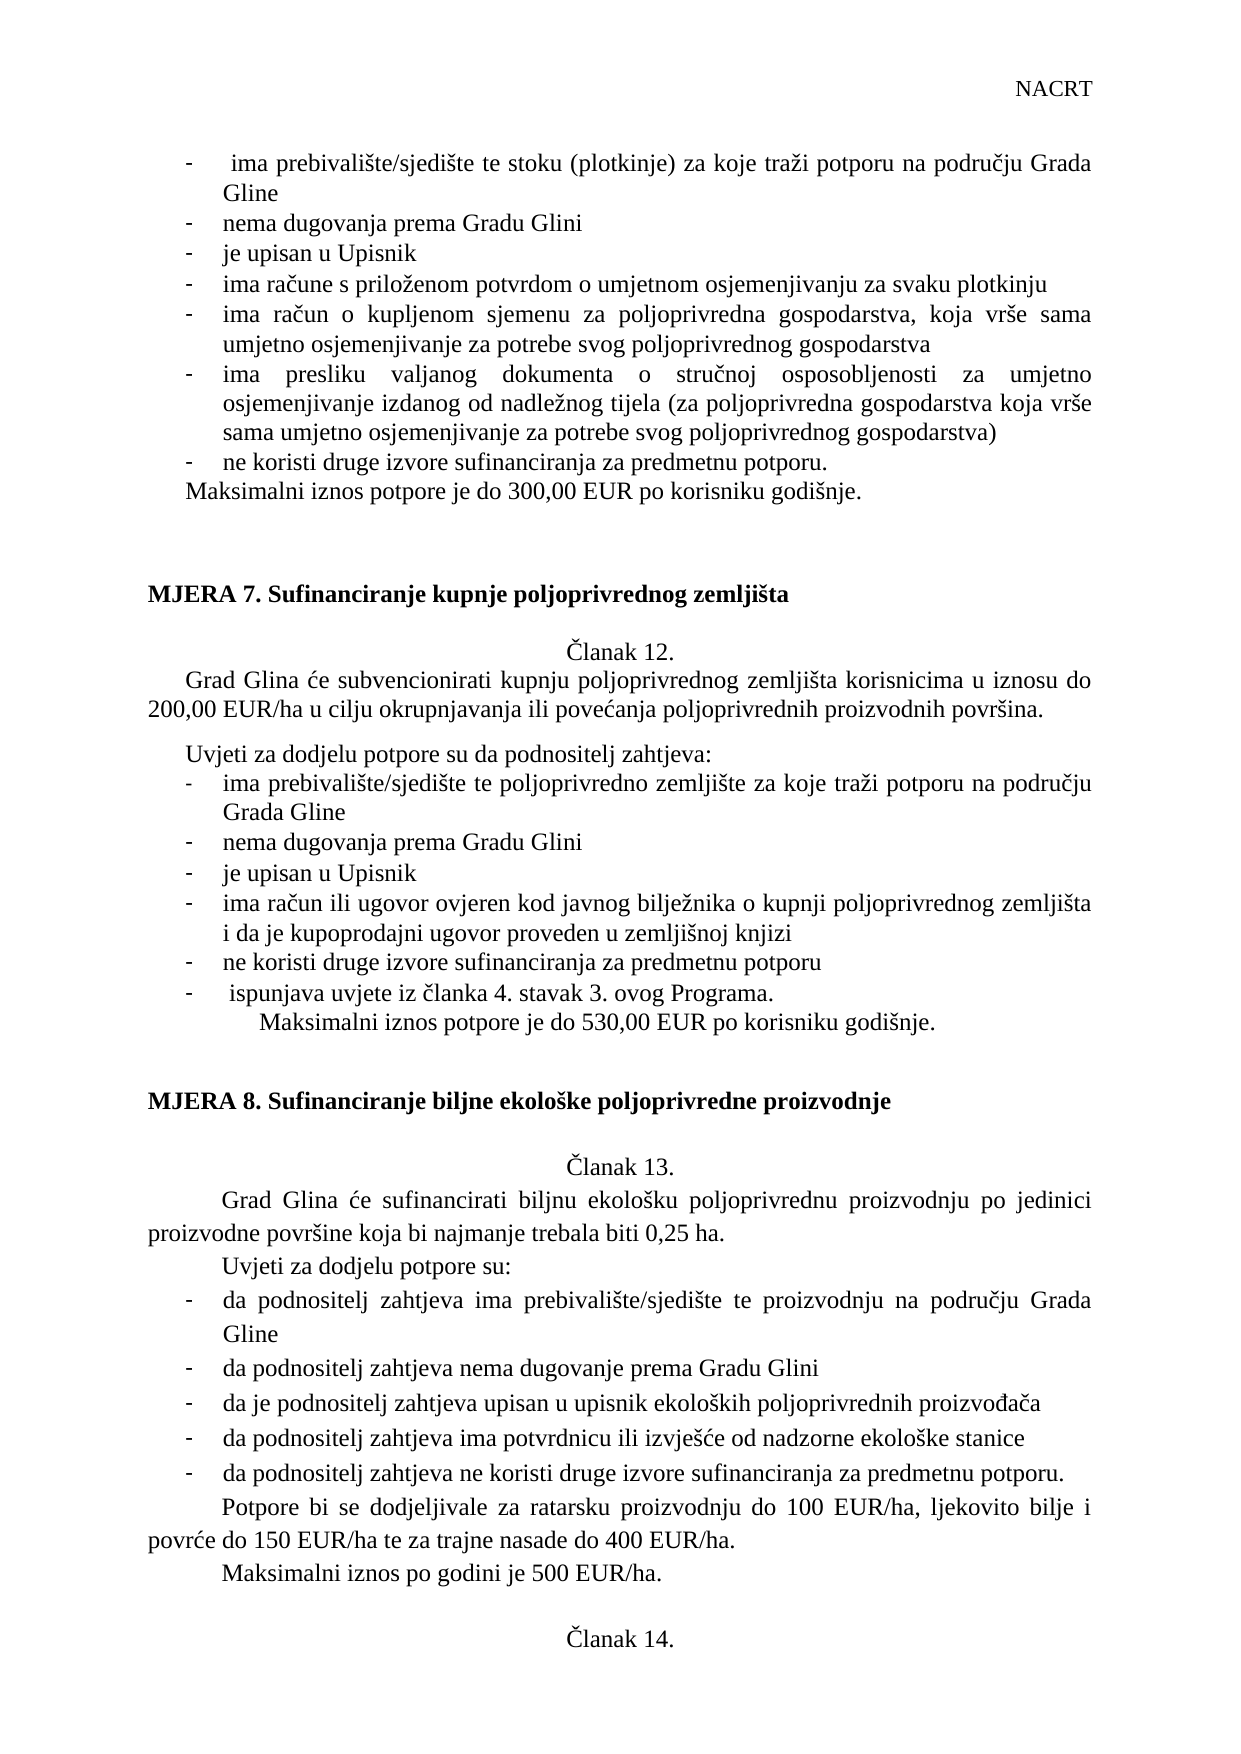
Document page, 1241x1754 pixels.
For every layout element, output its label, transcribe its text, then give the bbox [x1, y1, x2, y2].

text Maksimalni iznos potpore je do 530,00 EUR po korisniku godišnje. [185, 1007, 1093, 1036]
text Članak 14. [148, 1624, 1093, 1653]
list da podnositelj zahtjeva nema dugovanje prema Gradu Glini [185, 1352, 1093, 1382]
text Grad Glina će subvencionirati kupnju poljoprivrednog zemljišta korisnicima u iznosu do 200,00 EUR/ha u cilju okrupnjavanja ili povećanja poljoprivrednih proizvodnih površina. [148, 665, 1093, 723]
list nema dugovanja prema Gradu Glini [185, 826, 1093, 857]
text Maksimalni iznos potpore je do 300,00 EUR po korisniku godišnje. [185, 476, 1093, 505]
text Uvjeti za dodjelu potpore su da podnositelj zahtjeva: [148, 739, 1093, 768]
list da podnositelj zahtjeva ima potvrdnicu ili izvješće od nadzorne ekološke stanice [185, 1422, 1093, 1452]
list ima prebivalište/sjedište te stoku (plotkinje) za koje traži potporu na području Grada Gline [185, 148, 1093, 207]
text MJERA 8. Sufinanciranje biljne ekološke poljoprivredne proizvodnje [148, 1086, 1093, 1115]
list je upisan u Upisnik [185, 857, 1093, 887]
list ima račun ili ugovor ovjeren kod javnog bilježnika o kupnji poljoprivrednog zemljišta i da je kupoprodajni ugovor proveden u zemljišnoj knjizi [185, 887, 1093, 946]
text Grad Glina će sufinancirati biljnu ekološku poljoprivrednu proizvodnju po jedinici proizvodne površine koja bi najmanje trebala biti 0,25 ha. [148, 1185, 1093, 1247]
list ima račun o kupljenom sjemenu za poljoprivredna gospodarstva, koja vrše sama umjetno osjemenjivanje za potrebe svog poljoprivrednog gospodarstva [185, 298, 1093, 358]
text Potpore bi se dodjeljivale za ratarsku proizvodnju do 100 EUR/ha, ljekovito bilje i povrće do 150 EUR/ha te za trajne nasade do 400 EUR/ha. [148, 1492, 1093, 1554]
list ima presliku valjanog dokumenta o stručnoj osposobljenosti za umjetno osjemenjivanje izdanog od nadležnog tijela (za poljoprivredna gospodarstva koja vrše sama umjetno osjemenjivanje za potrebe svog poljoprivrednog gospodarstva) [185, 358, 1093, 446]
text MJERA 7. Sufinanciranje kupnje poljoprivrednog zemljišta [148, 579, 1093, 608]
list je upisan u Upisnik [185, 237, 1093, 268]
list da podnositelj zahtjeva ne koristi druge izvore sufinanciranja za predmetnu potporu. [185, 1457, 1093, 1487]
list ne koristi druge izvore sufinanciranja za predmetnu potporu [185, 946, 1093, 977]
text Maksimalni iznos po godini je 500 EUR/ha. [148, 1558, 1093, 1587]
list ima prebivalište/sjedište te poljoprivredno zemljište za koje traži potporu na području Grada Gline [185, 768, 1093, 826]
text Članak 13. [148, 1152, 1093, 1181]
list ima račune s priloženom potvrdom o umjetnom osjemenjivanju za svaku plotkinju [185, 268, 1093, 298]
list da podnositelj zahtjeva ima prebivalište/sjedište te proizvodnju na području Grada Gline [185, 1284, 1093, 1348]
text Uvjeti za dodjelu potpore su: [148, 1251, 1093, 1280]
list ispunjava uvjete iz članka 4. stavak 3. ovog Programa. [185, 977, 1093, 1007]
text Članak 12. [148, 637, 1093, 665]
list da je podnositelj zahtjeva upisan u upisnik ekoloških poljoprivrednih proizvođača [185, 1387, 1093, 1417]
list ne koristi druge izvore sufinanciranja za predmetnu potporu. [185, 446, 1093, 476]
list nema dugovanja prema Gradu Glini [185, 207, 1093, 237]
